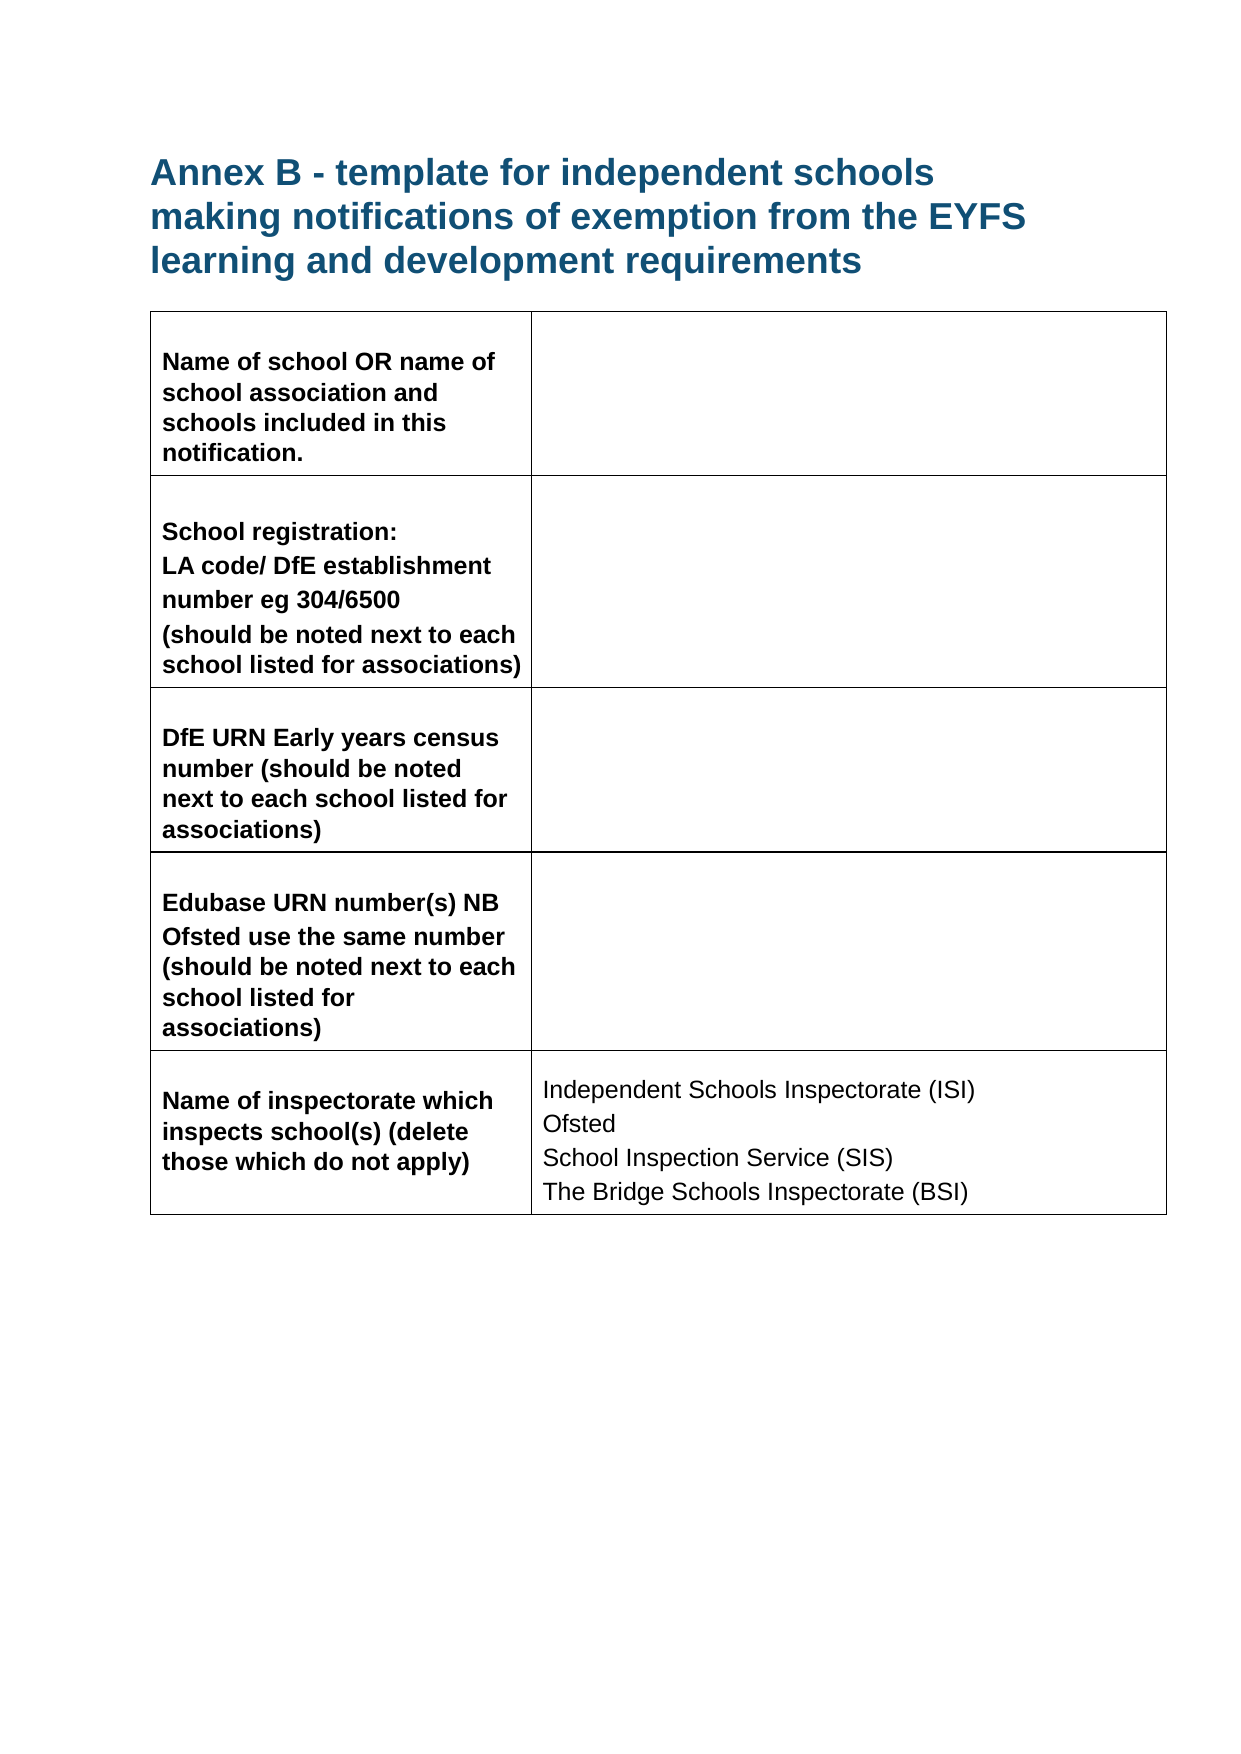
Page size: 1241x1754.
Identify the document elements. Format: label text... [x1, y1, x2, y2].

table_cell School registration: LA code/ DfE establishment number eg 304/6500 (should be noted next to each school listed for associations) [151, 476, 531, 687]
table_cell [532, 853, 1166, 1050]
table_cell DfE URN Early years census number (should be noted next to each school listed for associations) [151, 688, 531, 851]
table_header Name of school OR name of school association and schools included in this notification. [151, 312, 531, 475]
table_cell [532, 688, 1166, 851]
text Annex B - template for independent schools making notifications of exemption from the EYFS learning and development requirements [150, 150, 1058, 281]
table_header [532, 312, 1166, 475]
table_cell [532, 476, 1166, 687]
table_cell Independent Schools Inspectorate (ISI) Ofsted School Inspection Service (SIS) The Bridge Schools Inspectorate (BSI) [532, 1051, 1166, 1214]
table_cell Name of inspectorate which inspects school(s) (delete those which do not apply) [151, 1051, 531, 1214]
table_cell Edubase URN number(s) NB Ofsted use the same number (should be noted next to each school listed for associations) [151, 853, 531, 1050]
